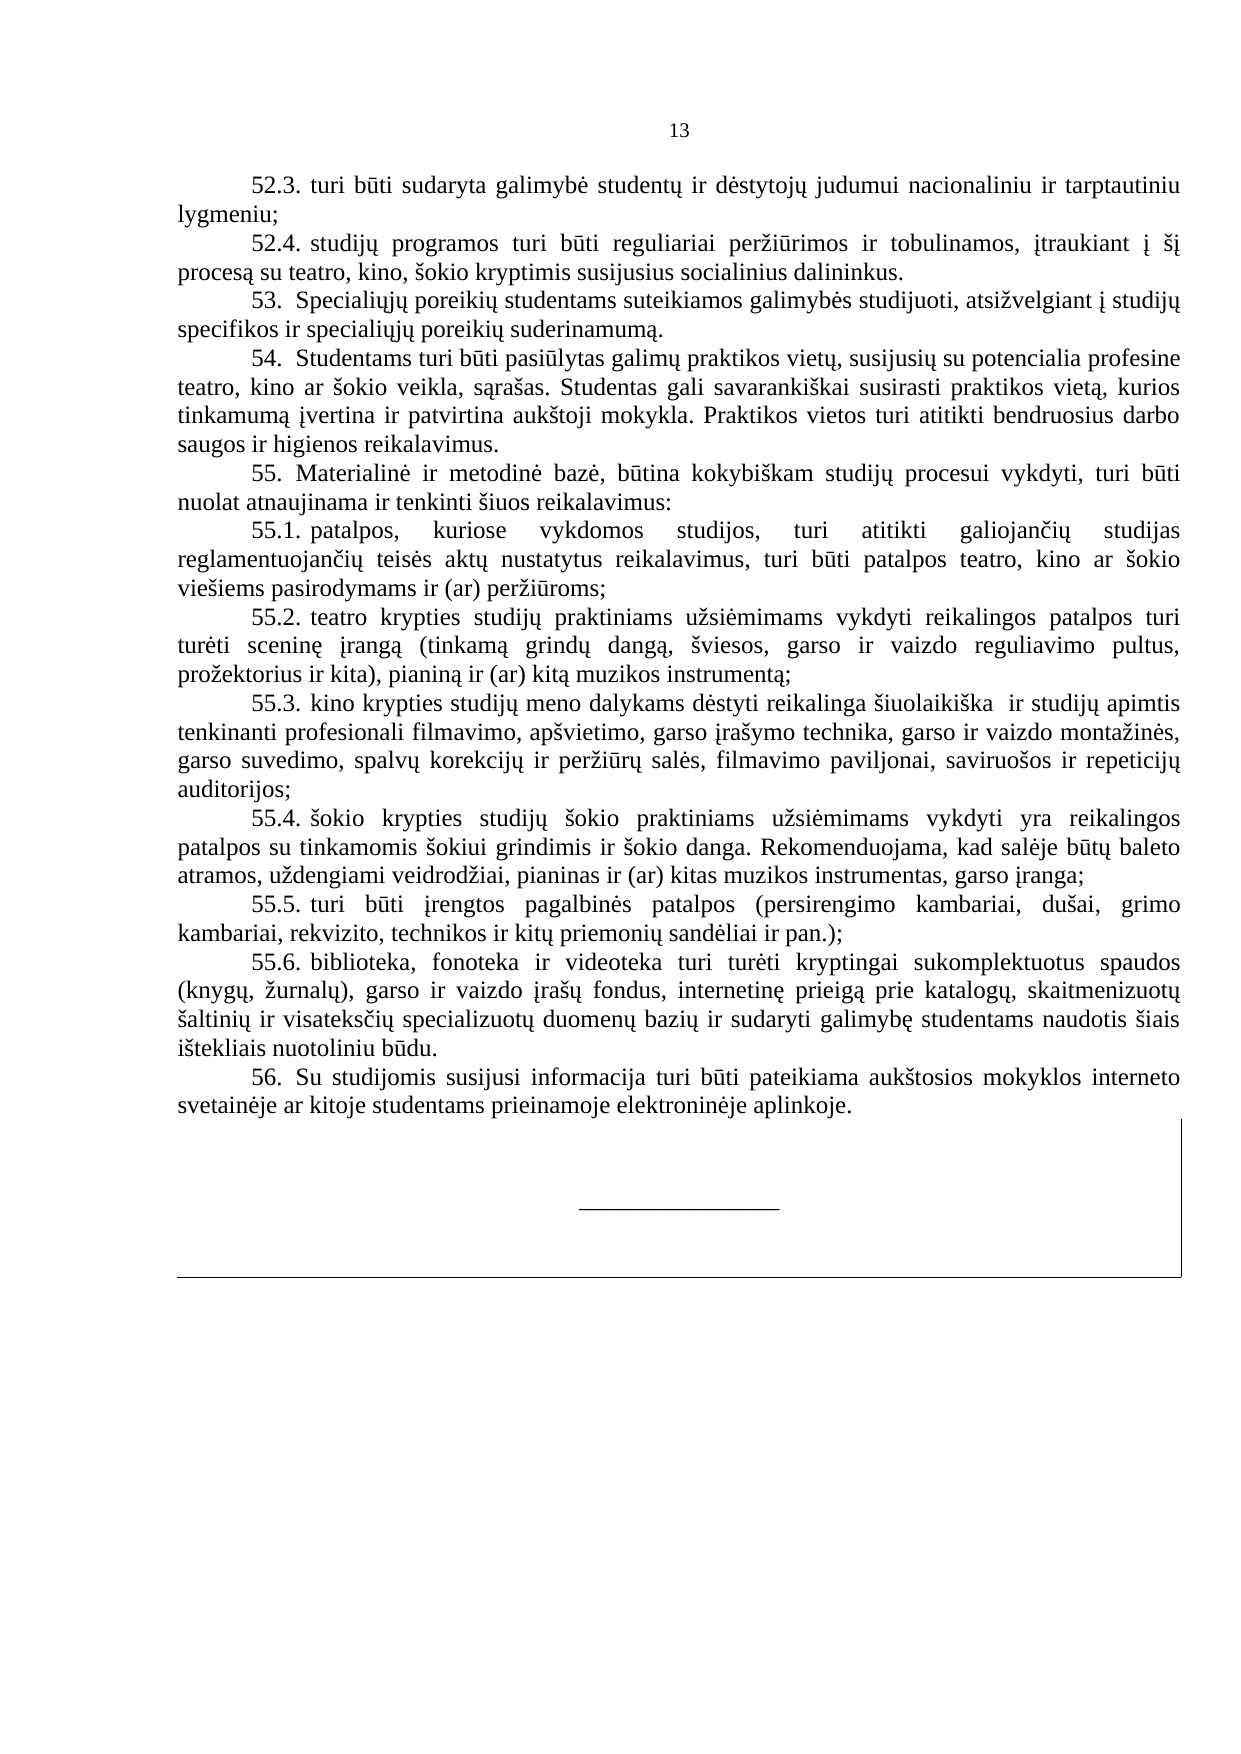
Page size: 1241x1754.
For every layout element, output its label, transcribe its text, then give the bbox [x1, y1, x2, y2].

text ________________ [177, 1119, 1181, 1277]
text 55.5. turi būti įrengtos pagalbinės patalpos (persirengimo kambariai, dušai, grimo kambariai, rekvizito, technikos ir kitų priemonių sandėliai ir pan.); [177, 889, 1181, 947]
text 55.2. teatro krypties studijų praktiniams užsiėmimams vykdyti reikalingos patalpos turi turėti sceninę įrangą (tinkamą grindų dangą, šviesos, garso ir vaizdo reguliavimo pultus, prožektorius ir kita), pianiną ir (ar) kitą muzikos instrumentą; [177, 602, 1181, 688]
text 56. Su studijomis susijusi informacija turi būti pateikiama aukštosios mokyklos interneto svetainėje ar kitoje studentams prieinamoje elektroninėje aplinkoje. [177, 1062, 1181, 1119]
text 55.4. šokio krypties studijų šokio praktiniams užsiėmimams vykdyti yra reikalingos patalpos su tinkamomis šokiui grindimis ir šokio danga. Rekomenduojama, kad salėje būtų baleto atramos, uždengiami veidrodžiai, pianinas ir (ar) kitas muzikos instrumentas, garso įranga; [177, 803, 1181, 889]
text 55.3. kino krypties studijų meno dalykams dėstyti reikalinga šiuolaikiška ir studijų apimtis tenkinanti profesionali filmavimo, apšvietimo, garso įrašymo technika, garso ir vaizdo montažinės, garso suvedimo, spalvų korekcijų ir peržiūrų salės, filmavimo paviljonai, saviruošos ir repeticijų auditorijos; [177, 688, 1181, 803]
text 53. Specialiųjų poreikių studentams suteikiamos galimybės studijuoti, atsižvelgiant į studijų specifikos ir specialiųjų poreikių suderinamumą. [177, 286, 1181, 343]
text 54. Studentams turi būti pasiūlytas galimų praktikos vietų, susijusių su potencialia profesine teatro, kino ar šokio veikla, sąrašas. Studentas gali savarankiškai susirasti praktikos vietą, kurios tinkamumą įvertina ir patvirtina aukštoji mokykla. Praktikos vietos turi atitikti bendruosius darbo saugos ir higienos reikalavimus. [177, 343, 1181, 458]
text 52.3. turi būti sudaryta galimybė studentų ir dėstytojų judumui nacionaliniu ir tarptautiniu lygmeniu; [177, 171, 1181, 228]
text 55.6. biblioteka, fonoteka ir videoteka turi turėti kryptingai sukomplektuotus spaudos (knygų, žurnalų), garso ir vaizdo įrašų fondus, internetinę prieigą prie katalogų, skaitmenizuotų šaltinių ir visateksčių specializuotų duomenų bazių ir sudaryti galimybę studentams naudotis šiais ištekliais nuotoliniu būdu. [177, 947, 1181, 1062]
text 55. Materialinė ir metodinė bazė, būtina kokybiškam studijų procesui vykdyti, turi būti nuolat atnaujinama ir tenkinti šiuos reikalavimus: [177, 458, 1181, 516]
text 52.4. studijų programos turi būti reguliariai peržiūrimos ir tobulinamos, įtraukiant į šį procesą su teatro, kino, šokio kryptimis susijusius socialinius dalininkus. [177, 228, 1181, 286]
text 55.1. patalpos, kuriose vykdomos studijos, turi atitikti galiojančių studijas reglamentuojančių teisės aktų nustatytus reikalavimus, turi būti patalpos teatro, kino ar šokio viešiems pasirodymams ir (ar) peržiūroms; [177, 516, 1181, 602]
